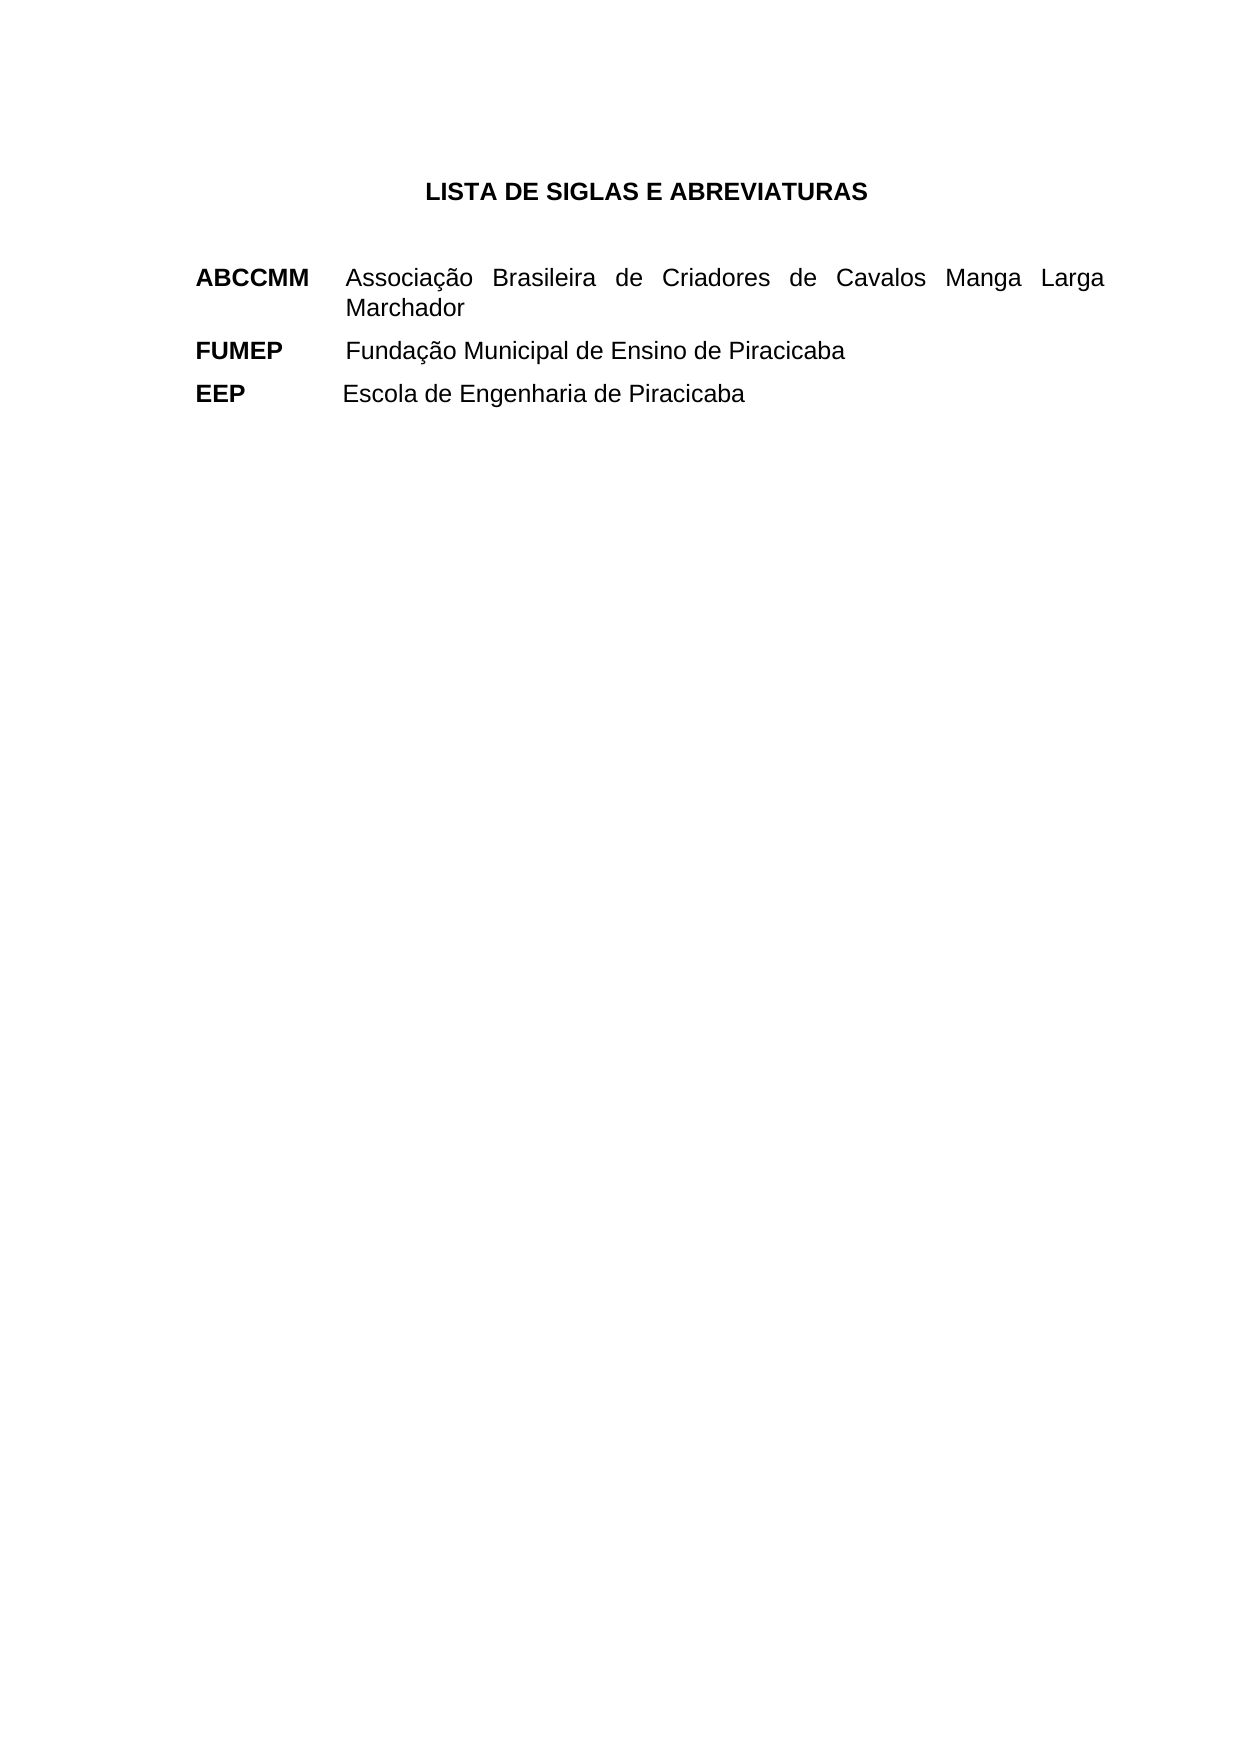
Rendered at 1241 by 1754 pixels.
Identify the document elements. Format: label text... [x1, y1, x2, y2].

text FUMEP Fundação Municipal de Ensino de Piracicaba [195, 336, 1105, 365]
text ABCCMM Associação Brasileira de Criadores de Cavalos Manga Larga Marchador [195, 263, 1105, 322]
subtitle LISTA DE SIGLAS E ABREVIATURAS [179, 177, 1121, 206]
text EEP Escola de Engenharia de Piracicaba [195, 379, 1105, 408]
